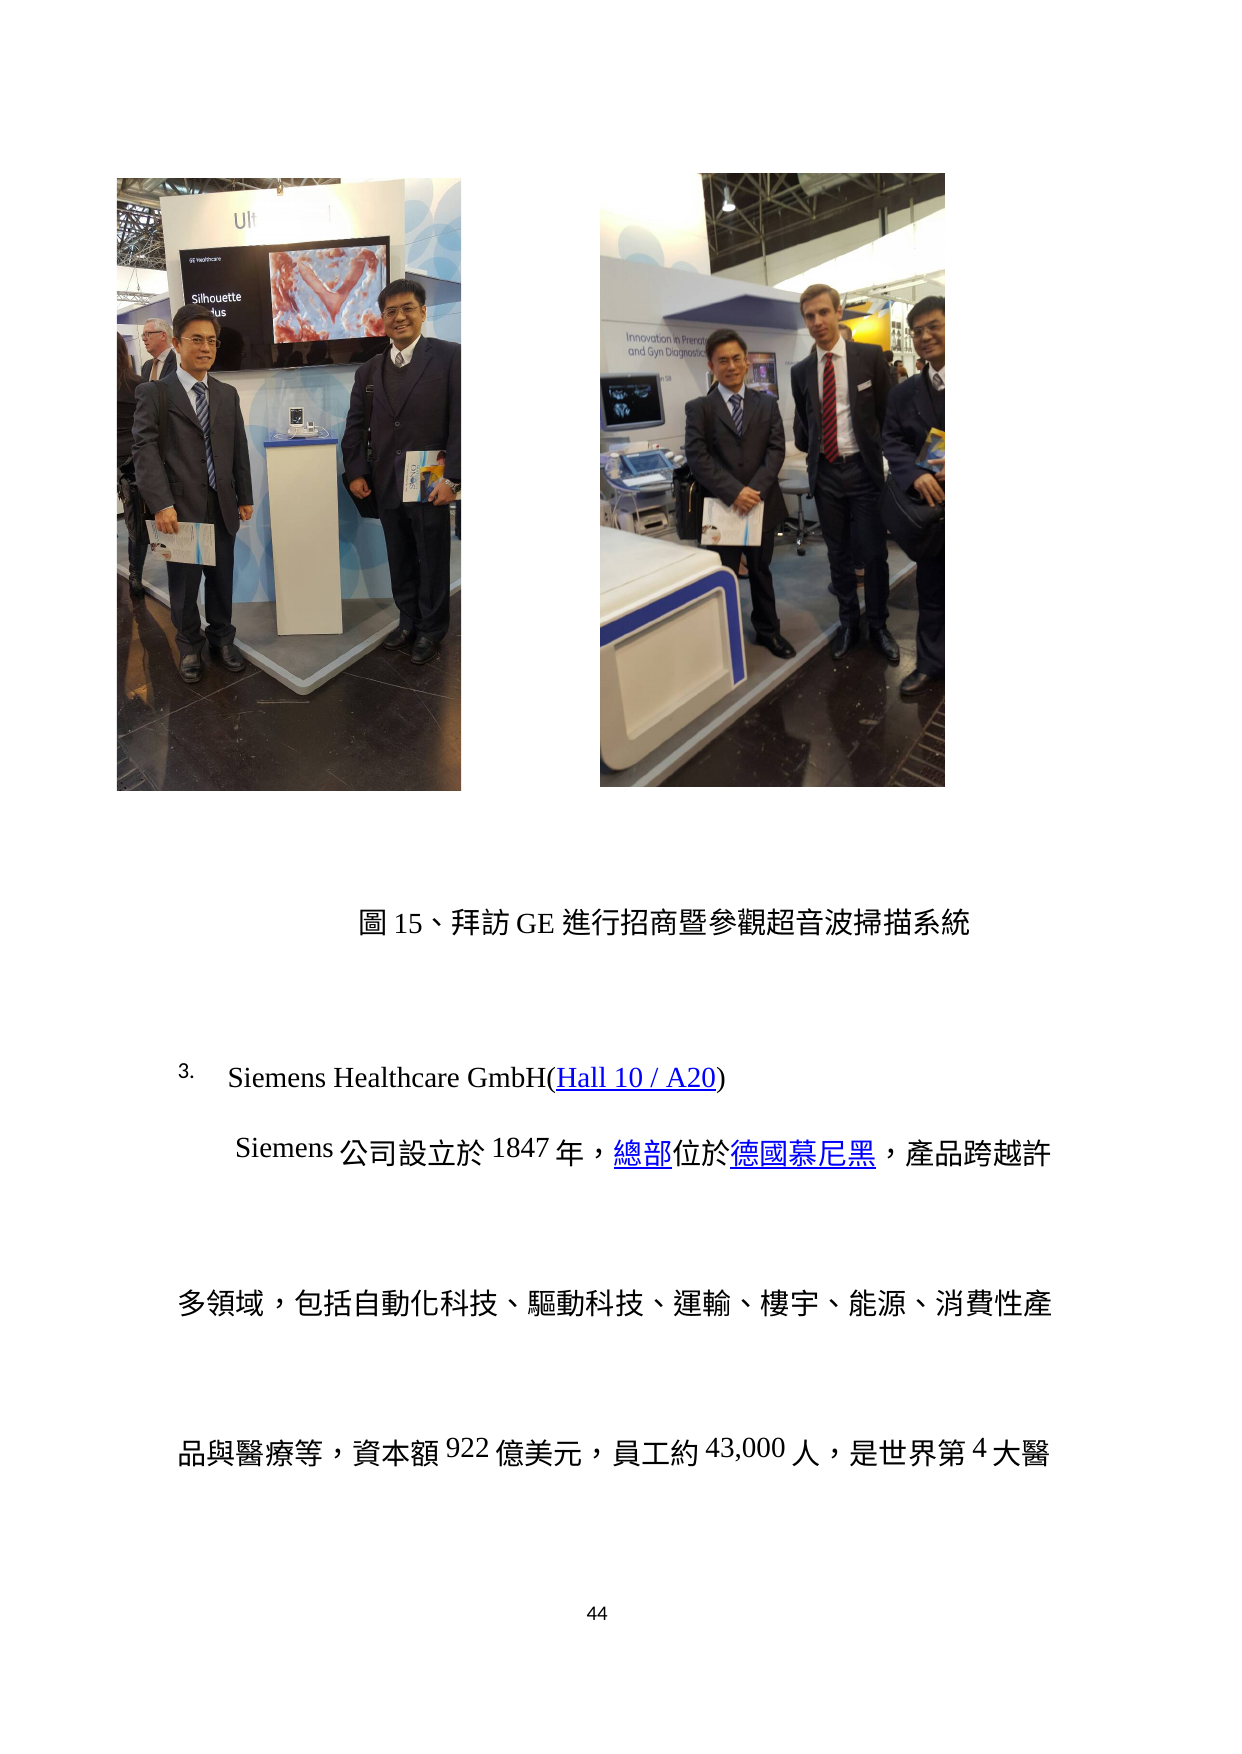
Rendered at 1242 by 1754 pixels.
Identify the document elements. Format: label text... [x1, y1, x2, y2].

table_header [589, 171, 1072, 883]
picture [116, 178, 462, 791]
picture [600, 173, 945, 787]
list Siemens Healthcare GmbH(Hall 10 / A20) [177, 1061, 1079, 1099]
text Siemens公司設立於1847年，總部位於德國慕尼黑，產品跨越許多領域，包括自動化科技、驅動科技、運輸、樓宇、能源、消費性產品與醫療等，資本額922億美元，員工約43,000人，是世界第4大醫 [177, 1131, 1079, 1506]
table_header [105, 171, 588, 883]
text 圖15、拜訪GE 進行招商暨參觀超音波掃描系統 [177, 883, 1079, 958]
